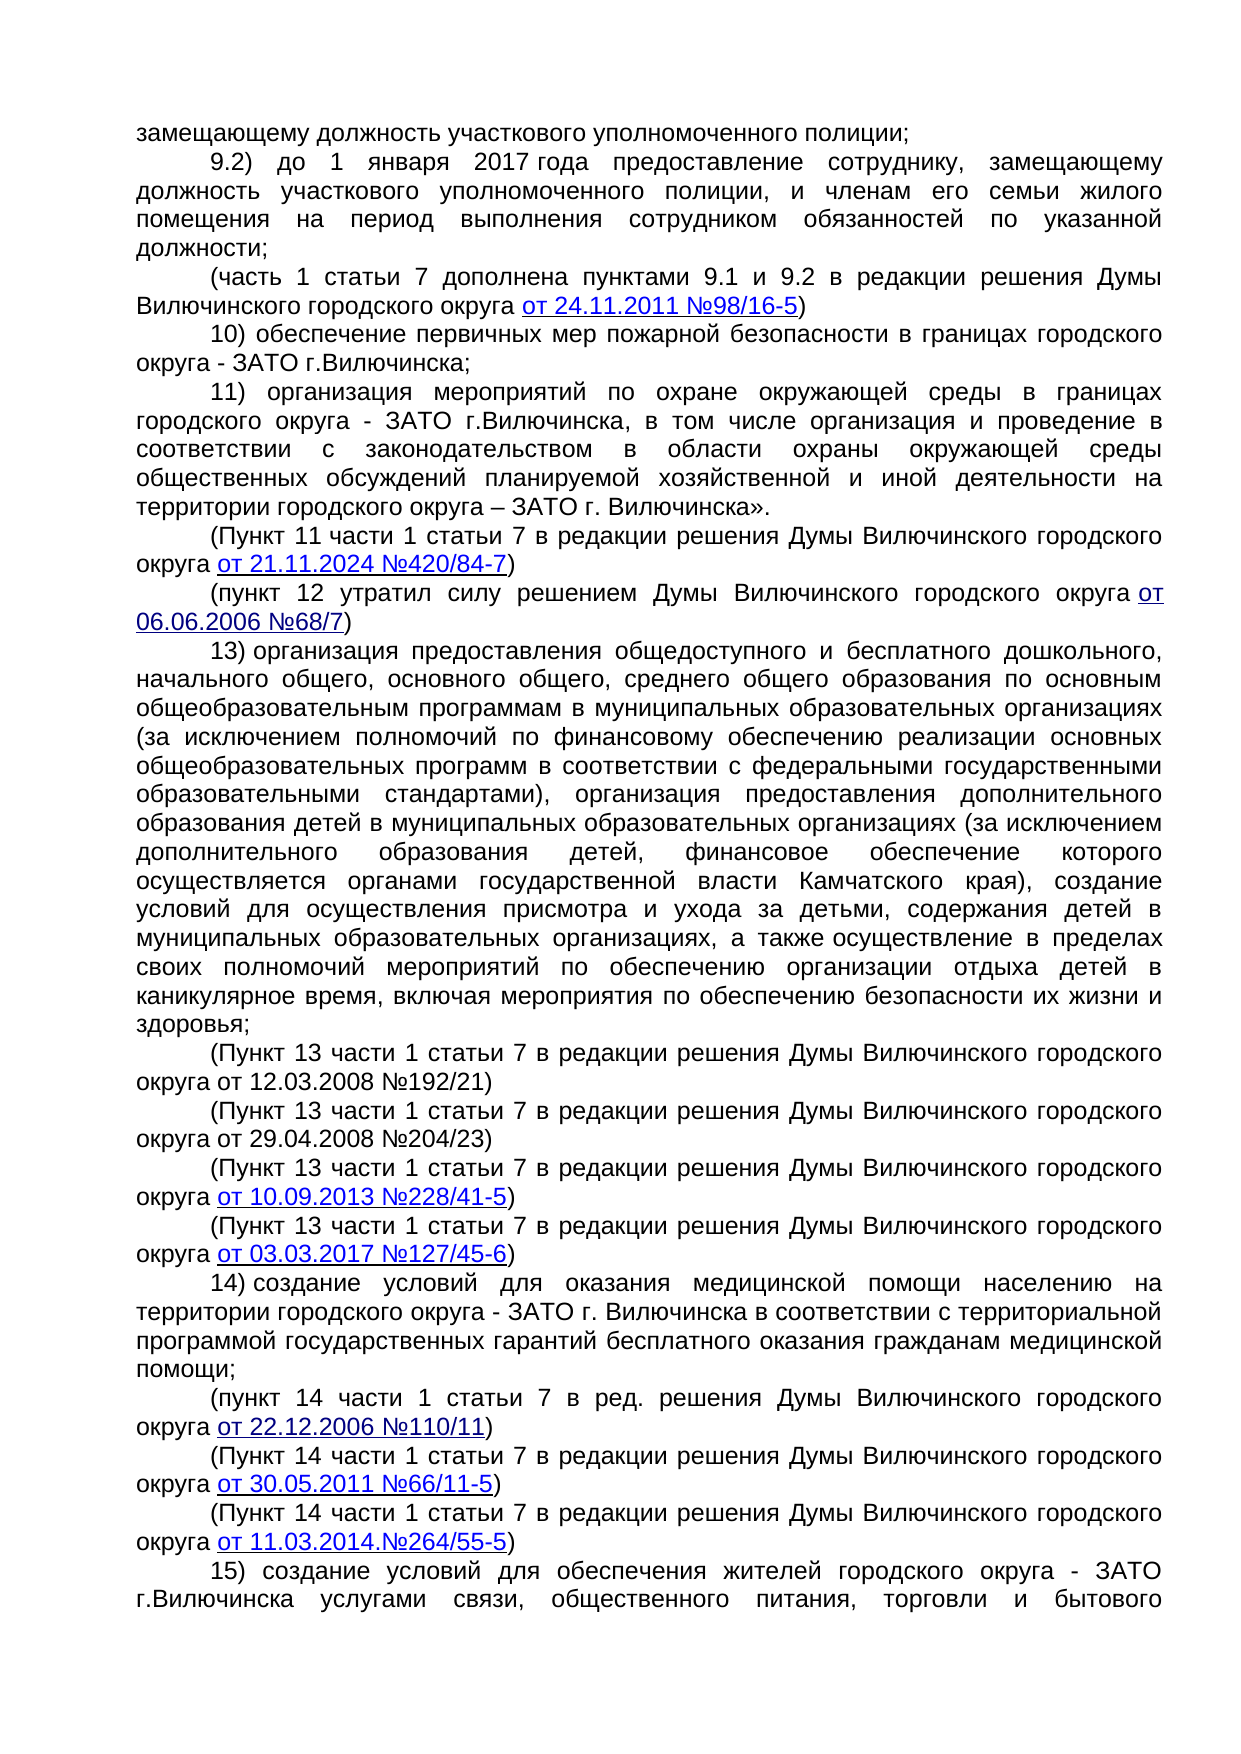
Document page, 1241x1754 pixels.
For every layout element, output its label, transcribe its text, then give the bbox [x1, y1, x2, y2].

text 9.2) до 1 января 2017 года предоставление сотруднику, замещающему должность участкового уполномоченного полиции, и членам его семьи жилого помещения на период выполнения сотрудником обязанностей по указанной должности; [136, 147, 1163, 262]
text (часть 1 статьи 7 дополнена пунктами 9.1 и 9.2 в редакции решения Думы Вилючинского городского округа от 24.11.2011 №98/16-5) [136, 262, 1163, 319]
text (Пункт 13 части 1 статьи 7 в редакции решения Думы Вилючинского городского округа от 10.09.2013 №228/41-5) [136, 1153, 1163, 1211]
text 14) создание условий для оказания медицинской помощи населению на территории городского округа - ЗАТО г. Вилючинска в соответствии с территориальной программой государственных гарантий бесплатного оказания гражданам медицинской помощи; [136, 1268, 1163, 1383]
text (пункт 14 части 1 статьи 7 в ред. решения Думы Вилючинского городского округа от 22.12.2006 №110/11) [136, 1383, 1163, 1441]
text (Пункт 13 части 1 статьи 7 в редакции решения Думы Вилючинского городского округа от 03.03.2017 №127/45-6) [136, 1211, 1163, 1268]
text (Пункт 14 части 1 статьи 7 в редакции решения Думы Вилючинского городского округа от 11.03.2014.№264/55-5) [136, 1498, 1163, 1556]
text (Пункт 11 части 1 статьи 7 в редакции решения Думы Вилючинского городского округа от 21.11.2024 №420/84-7) [136, 521, 1163, 578]
text 15) создание условий для обеспечения жителей городского округа - ЗАТО г.Вилючинска услугами связи, общественного питания, торговли и бытового [136, 1556, 1163, 1613]
text 13) организация предоставления общедоступного и бесплатного дошкольного, начального общего, основного общего, среднего общего образования по основным общеобразовательным программам в муниципальных образовательных организациях (за исключением полномочий по финансовому обеспечению реализации основных общеобразовательных программ в соответствии с федеральными государственными образовательными стандартами), организация предоставления дополнительного образования детей в муниципальных образовательных организациях (за исключением дополнительного образования детей, финансовое обеспечение которого осуществляется органами государственной власти Камчатского края), создание условий для осуществления присмотра и ухода за детьми, содержания детей в муниципальных образовательных организациях, а также осуществление в пределах своих полномочий мероприятий по обеспечению организации отдыха детей в каникулярное время, включая мероприятия по обеспечению безопасности их жизни и здоровья; [136, 636, 1163, 1038]
text (Пункт 13 части 1 статьи 7 в редакции решения Думы Вилючинского городского округа от 29.04.2008 №204/23) [136, 1096, 1163, 1153]
text 11) организация мероприятий по охране окружающей среды в границах городского округа - ЗАТО г.Вилючинска, в том числе организация и проведение в соответствии с законодательством в области охраны окружающей среды общественных обсуждений планируемой хозяйственной и иной деятельности на территории городского округа – ЗАТО г. Вилючинска». [136, 377, 1163, 521]
text (Пункт 13 части 1 статьи 7 в редакции решения Думы Вилючинского городского округа от 12.03.2008 №192/21) [136, 1038, 1163, 1096]
text (пункт 12 утратил силу решением Думы Вилючинского городского округа от 06.06.2006 №68/7) [136, 578, 1163, 636]
text замещающему должность участкового уполномоченного полиции; [136, 118, 1163, 147]
text (Пункт 14 части 1 статьи 7 в редакции решения Думы Вилючинского городского округа от 30.05.2011 №66/11-5) [136, 1441, 1163, 1498]
text 10) обеспечение первичных мер пожарной безопасности в границах городского округа - ЗАТО г.Вилючинска; [136, 319, 1163, 377]
